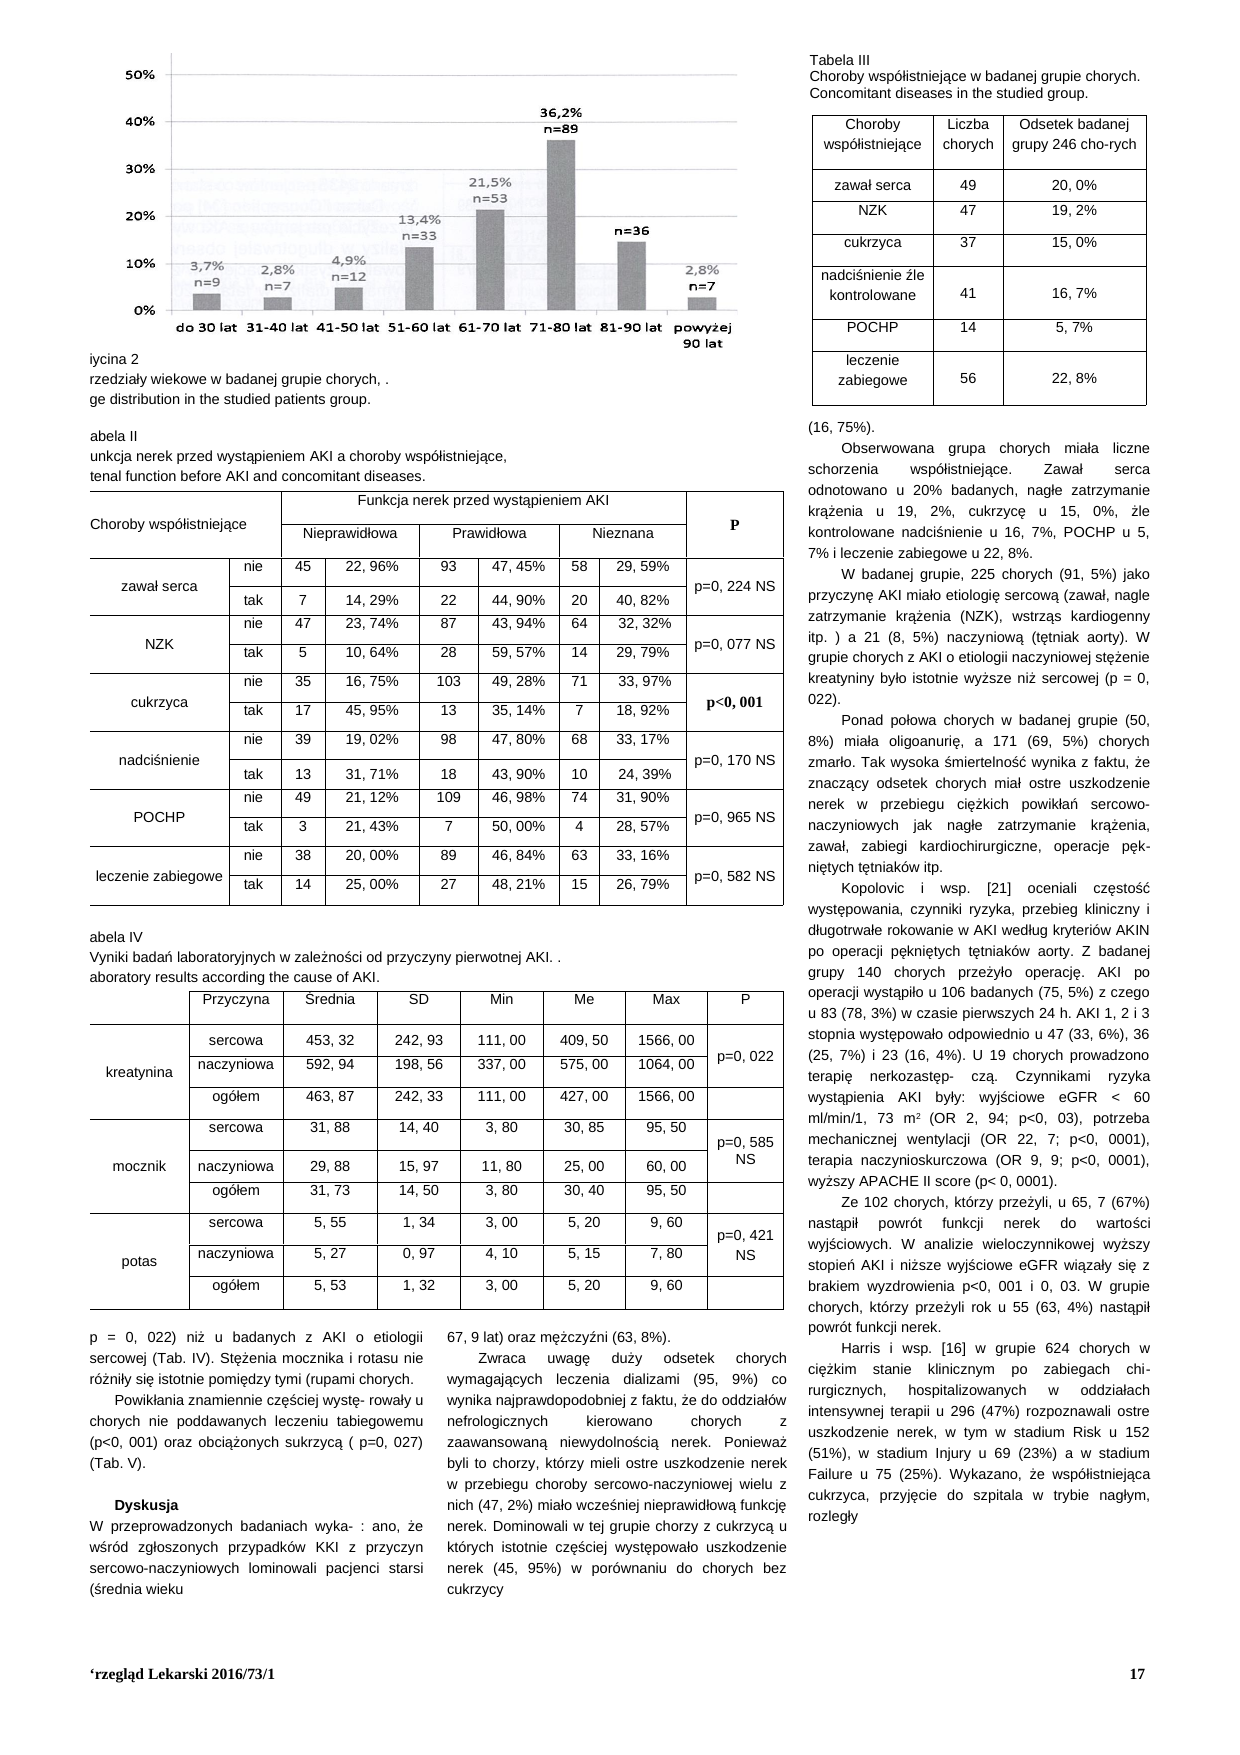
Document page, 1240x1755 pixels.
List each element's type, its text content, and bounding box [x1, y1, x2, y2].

table_cell Prawidłowa [420, 525, 559, 557]
table_cell 14, 29% [326, 587, 419, 615]
table_cell 14 [282, 876, 325, 905]
table_cell 13 [282, 760, 325, 789]
table_cell 198, 56 [378, 1057, 460, 1087]
text W badanej grupie, 225 chorych (91, 5%) jako przyczynę AKI miało etiologię sercową (zawał, nagle zatrzymanie krążenia (NZK), wstrząs kardiogenny itp. ) a 21 (8, 5%) naczy­niową (tętniak aorty). W grupie chorych z AKI o etiologii naczyniowej stężenie kreatyniny było istotnie wyższe niż sercowej (p = 0, 022). [808, 565, 1150, 708]
table_cell 7 [420, 818, 478, 846]
table_cell 43, 90% [479, 760, 559, 789]
table_cell 5, 7% [1004, 320, 1146, 351]
table_cell 33, 16% [600, 847, 686, 875]
table_cell ogółem [190, 1088, 283, 1119]
text Ze 102 chorych, którzy przeżyli, u 65, 7 (67%) nastąpił powrót funkcji nerek do warto­ści wyjściowych. W analizie wieloczynnikowej wyższy stopień AKI i niższe wyjściowe eGFR wiązały się z brakiem wyzdrowienia p<0, 001 i 0, 03. W grupie chorych, którzy przeżyli rok u 55 (63, 4%) nastąpił powrót funkcji nerek. [808, 1193, 1150, 1336]
table_cell 60, 00 [626, 1151, 707, 1182]
text Powikłania znamiennie częściej wystę- rowały u chorych nie poddawanych leczeniu tabiegowemu (p<0, 001) oraz obciążonych sukrzycą ( p=0, 027) (Tab. V). [89, 1392, 424, 1472]
table_cell 39 [282, 732, 325, 759]
table_cell leczenie zabiegowe [90, 847, 229, 905]
table_cell 47, 45% [479, 559, 559, 586]
table_cell 29, 79% [600, 645, 686, 673]
table_cell Nieprawidłowa [282, 525, 419, 557]
table_cell ogółem [190, 1277, 283, 1309]
table_cell 19, 02% [326, 732, 419, 759]
table_header Min [461, 992, 543, 1024]
table_cell 3 [282, 818, 325, 846]
table_cell 49 [282, 790, 325, 817]
text Concomitant diseases in the studied group. [809, 85, 1148, 102]
table_cell mocznik [90, 1120, 189, 1213]
table_cell [708, 1183, 783, 1213]
table_cell [708, 1088, 783, 1119]
table_cell nie [230, 616, 281, 644]
table_cell 592, 94 [284, 1057, 377, 1087]
table_cell 98 [420, 732, 478, 759]
table_cell 1566, 00 [626, 1088, 707, 1119]
table_cell naczyniowa [190, 1246, 283, 1276]
table_cell nie [230, 732, 281, 759]
table_cell 56 [934, 352, 1003, 405]
table_cell zawał serca [90, 559, 229, 615]
text Obserwowana grupa chorych miała liczne schorzenia współistniejące. Zawał serca odnotowano u 20% badanych, nagłe zatrzymanie krążenia u 19, 2%, cukrzycę u 15, 0%, żle kontrolowane nadciśnienie u 16, 7%, POCHP u 5, 7% i leczenie zabiegowe u 22, 8%. [808, 440, 1150, 561]
table_cell 31, 88 [284, 1120, 377, 1150]
table_cell 31, 71% [326, 760, 419, 789]
table_cell 22, 96% [326, 559, 419, 586]
table_cell 95, 50 [626, 1120, 707, 1150]
table_header Choroby współistniejące [813, 116, 933, 169]
table_cell sercowa [190, 1214, 283, 1244]
text Ponad połowa chorych w badanej grupie (50, 8%) miała oligoanurię, a 171 (69, 5%) chorych zmarło. Tak wysoka śmiertelność wynika z faktu, że znaczący odsetek chorych miał ostre uszkodzenie nerek w przebiegu ciężkich powikłań sercowo-naczyniowych jak nagłe zatrzymanie krążenia, zawał, zabiegi kardiochirurgiczne, operacje pęk­niętych tętniaków itp. [808, 712, 1150, 875]
table_cell 44, 90% [479, 587, 559, 615]
table_cell 463, 87 [284, 1088, 377, 1119]
table_header P [687, 492, 783, 557]
table_cell 0, 97 [378, 1246, 460, 1276]
table_cell 20, 0% [1004, 170, 1146, 201]
table_cell 21, 12% [326, 790, 419, 817]
table_cell 47 [282, 616, 325, 644]
table_cell POCHP [90, 790, 229, 846]
text 67, 9 lat) oraz mężczyźni (63, 8%). [447, 1328, 787, 1345]
table_cell 41 [934, 267, 1003, 319]
text (16, 75%). [808, 419, 1150, 436]
table_cell 4, 10 [461, 1246, 543, 1276]
table_cell tak [230, 587, 281, 615]
table_cell 16, 75% [326, 674, 419, 702]
table_cell 14, 40 [378, 1120, 460, 1150]
picture [125, 53, 738, 348]
table_cell p=0, 421 NS [708, 1214, 783, 1276]
table_cell 32, 32% [600, 616, 686, 644]
table_cell 109 [420, 790, 478, 817]
text Vyniki badań laboratoryjnych w zależności od przyczyny pierwotnej AKI. . aboratory results according the cause of AKI. [89, 949, 563, 986]
table_cell 29, 59% [600, 559, 686, 586]
table_cell 63 [560, 847, 599, 875]
table_cell 35, 14% [479, 703, 559, 731]
table_cell 87 [420, 616, 478, 644]
table_cell 23, 74% [326, 616, 419, 644]
table_cell 1064, 00 [626, 1057, 707, 1087]
table_cell 30, 85 [544, 1120, 625, 1150]
text W przeprowadzonych badaniach wyka- : ano, że wśród zgłoszonych przypadków KKI z przyczyn sercowo-naczyniowych lominowali pacjenci starsi (średnia wieku [89, 1518, 424, 1597]
table_cell nie [230, 790, 281, 817]
text 17 [1129, 1665, 1150, 1683]
table_cell NZK [90, 616, 229, 673]
table_cell 3, 00 [461, 1277, 543, 1309]
table_cell nadciśnienie [90, 732, 229, 789]
table_cell 95, 50 [626, 1183, 707, 1213]
table_cell 43, 94% [479, 616, 559, 644]
table_cell 15 [560, 876, 599, 905]
table_cell Nieznana [560, 525, 686, 557]
table_cell POCHP [813, 320, 933, 351]
table_cell 14 [560, 645, 599, 673]
table_cell 575, 00 [544, 1057, 625, 1087]
table_cell nie [230, 559, 281, 586]
table_cell 48, 21% [479, 876, 559, 905]
table_cell 9, 60 [626, 1214, 707, 1244]
table_header Max [626, 992, 707, 1024]
table_cell 111, 00 [461, 1088, 543, 1119]
table_cell 58 [560, 559, 599, 586]
table_cell 18 [420, 760, 478, 789]
table_cell 20, 00% [326, 847, 419, 875]
table_cell 89 [420, 847, 478, 875]
table_cell zawał serca [813, 170, 933, 201]
table_cell 27 [420, 876, 478, 905]
table_cell nie [230, 674, 281, 702]
table_cell leczenie zabiegowe [813, 352, 933, 405]
table_cell 3, 80 [461, 1120, 543, 1150]
table_cell 5, 15 [544, 1246, 625, 1276]
table_cell 11, 80 [461, 1151, 543, 1182]
text Choroby współistniejące w badanej grupie chorych. [809, 68, 1148, 85]
table_cell 15, 0% [1004, 235, 1146, 266]
table_cell 59, 57% [479, 645, 559, 673]
table_cell nadciśnienie źle kontrolowane [813, 267, 933, 319]
table_cell naczyniowa [190, 1057, 283, 1087]
table_cell 74 [560, 790, 599, 817]
table_cell 18, 92% [600, 703, 686, 731]
table_cell p=0, 582 NS [687, 847, 783, 905]
table_cell tak [230, 760, 281, 789]
table_cell 45, 95% [326, 703, 419, 731]
table_cell 10 [560, 760, 599, 789]
table_cell 37 [934, 235, 1003, 266]
table_cell 9, 60 [626, 1277, 707, 1309]
table_cell 71 [560, 674, 599, 702]
table_cell [708, 1277, 783, 1309]
text rzedziały wiekowe w badanej grupie chorych, . ge distribution in the studied patients group. [89, 371, 390, 407]
table_cell 47 [934, 202, 1003, 234]
text Harris i wsp. [16] w grupie 624 chorych w ciężkim stanie klinicznym po zabiegach chi­rurgicznych, hospitalizowanych w oddziałach intensywnej terapii u 296 (47%) rozpoznawali ostre uszkodzenie nerek, w tym w stadium Risk u 152 (51%), w stadium Injury u 69 (23%) a w stadium Failure u 75 (25%). Wy­kazano, że współistniejąca cukrzyca, przy­jęcie do szpitala w trybie nagłym, rozległy [808, 1340, 1150, 1524]
text abela II [90, 428, 521, 444]
table_cell 1, 34 [378, 1214, 460, 1244]
table_cell sercowa [190, 1120, 283, 1150]
table_cell cukrzyca [90, 674, 229, 731]
table_cell 7 [560, 703, 599, 731]
table_cell 24, 39% [600, 760, 686, 789]
text Tabela III [809, 51, 1148, 68]
table_cell 38 [282, 847, 325, 875]
table_cell p=0, 170 NS [687, 732, 783, 789]
table_cell 242, 33 [378, 1088, 460, 1119]
table_cell 46, 84% [479, 847, 559, 875]
text Zwraca uwagę duży odsetek chorych wymagających leczenia dializami (95, 9%) co wynika najprawdopodobniej z faktu, że do oddziałów nefrologicznych kierowano chorych z zaawansowaną niewydolnością nerek. Ponieważ byli to chorzy, którzy mieli ostre uszkodzenie nerek w przebiegu choroby sercowo-naczyniowej wielu z nich (47, 2%) miało wcześniej nieprawidłową funkcję nerek. Dominowali w tej grupie chorzy z cukrzycą u których istotnie częściej występowało uszkodzenie nerek (45, 95%) w porównaniu do chorych bez cukrzycy [447, 1349, 787, 1598]
table_cell 7, 80 [626, 1246, 707, 1276]
table_cell 49 [934, 170, 1003, 201]
table_cell 33, 97% [600, 674, 686, 702]
table_cell 19, 2% [1004, 202, 1146, 234]
text iycina 2 [89, 351, 390, 368]
table_cell 15, 97 [378, 1151, 460, 1182]
table_cell 25, 00 [544, 1151, 625, 1182]
text abela IV [89, 928, 563, 945]
table_cell p=0, 022 [708, 1025, 783, 1087]
table_cell 5, 20 [544, 1214, 625, 1244]
table_cell 35 [282, 674, 325, 702]
table_cell 13 [420, 703, 478, 731]
table_cell tak [230, 876, 281, 905]
table_cell 17 [282, 703, 325, 731]
table_cell 5, 53 [284, 1277, 377, 1309]
table_cell kreatynina [90, 1025, 189, 1119]
table_cell 111, 00 [461, 1025, 543, 1056]
table_cell p=0, 965 NS [687, 790, 783, 846]
table_cell 68 [560, 732, 599, 759]
table_cell 28, 57% [600, 818, 686, 846]
table_cell 33, 17% [600, 732, 686, 759]
table_cell 7 [282, 587, 325, 615]
text unkcja nerek przed wystąpieniem AKI a choroby współistniejące, tenal function before AKI and concomitant diseases. [90, 448, 521, 484]
table_cell 40, 82% [600, 587, 686, 615]
table_cell p=0, 077 NS [687, 616, 783, 673]
table_cell 28 [420, 645, 478, 673]
table_cell 46, 98% [479, 790, 559, 817]
table_cell 103 [420, 674, 478, 702]
text ‘rzegląd Lekarski 2016/73/1 [89, 1665, 312, 1683]
table_cell 3, 80 [461, 1183, 543, 1213]
table_cell 29, 88 [284, 1151, 377, 1182]
table_cell 4 [560, 818, 599, 846]
table_cell 49, 28% [479, 674, 559, 702]
table_cell 5 [282, 645, 325, 673]
table_cell tak [230, 703, 281, 731]
table_cell potas [90, 1214, 189, 1309]
table_cell 427, 00 [544, 1088, 625, 1119]
table_cell 25, 00% [326, 876, 419, 905]
table_cell ogółem [190, 1183, 283, 1213]
table_cell 409, 50 [544, 1025, 625, 1056]
table_header Me [544, 992, 625, 1024]
table_cell sercowa [190, 1025, 283, 1056]
table_cell 10, 64% [326, 645, 419, 673]
table_cell 3, 00 [461, 1214, 543, 1244]
table_header P [708, 992, 783, 1024]
subtitle Dyskusja [89, 1497, 424, 1514]
table_cell 1566, 00 [626, 1025, 707, 1056]
table_header SD [378, 992, 460, 1024]
table_cell 93 [420, 559, 478, 586]
table_cell NZK [813, 202, 933, 234]
table_cell 26, 79% [600, 876, 686, 905]
table_cell 16, 7% [1004, 267, 1146, 319]
table_header Odsetek badanej grupy 246 cho-rych [1004, 116, 1146, 169]
table_cell 337, 00 [461, 1057, 543, 1087]
table_cell p=0, 224 NS [687, 559, 783, 615]
table_cell 64 [560, 616, 599, 644]
table_cell 21, 43% [326, 818, 419, 846]
table_cell 5, 27 [284, 1246, 377, 1276]
table_cell naczyniowa [190, 1151, 283, 1182]
table_cell 14, 50 [378, 1183, 460, 1213]
table_cell p=0, 585 NS [708, 1120, 783, 1182]
table_cell 20 [560, 587, 599, 615]
table_header Funkcja nerek przed wystąpieniem AKI [282, 492, 686, 524]
text p = 0, 022) niż u badanych z AKI o etiologii sercowej (Tab. IV). Stężenia mocznika i rotasu nie różniły się istotnie pomiędzy tymi (rupami chorych. [89, 1329, 424, 1388]
table_header Przyczyna [190, 992, 283, 1024]
table_cell 50, 00% [479, 818, 559, 846]
table_cell tak [230, 645, 281, 673]
table_header Średnia [284, 992, 377, 1024]
table_header Liczba chorych [934, 116, 1003, 169]
table_cell 5, 20 [544, 1277, 625, 1309]
table_cell tak [230, 818, 281, 846]
table_cell 14 [934, 320, 1003, 351]
table_cell 22 [420, 587, 478, 615]
table_cell 31, 90% [600, 790, 686, 817]
table_cell 242, 93 [378, 1025, 460, 1056]
table_cell 45 [282, 559, 325, 586]
table_header [90, 991, 189, 1024]
table_cell 22, 8% [1004, 352, 1146, 405]
table_cell 31, 73 [284, 1183, 377, 1213]
table_header Choroby współistniejące [90, 492, 281, 557]
table_cell 5, 55 [284, 1214, 377, 1244]
table_cell nie [230, 847, 281, 875]
table_cell 47, 80% [479, 732, 559, 759]
table_cell cukrzyca [813, 235, 933, 266]
table_cell 30, 40 [544, 1183, 625, 1213]
table_cell 453, 32 [284, 1025, 377, 1056]
table_cell 1, 32 [378, 1277, 460, 1309]
text Kopolovic i wsp. [21] oceniali częstość występowania, czynniki ryzyka, przebieg kliniczny i długotrwałe rokowanie w AKI według kryteriów AKIN po operacji pęknię­tych tętniaków aorty. Z badanej grupy 140 chorych przeżyło operację. AKI po operacji wystąpiło u 106 badanych (75, 5%) z czego u 83 (78, 3%) w czasie pierwszych 24 h. AKI 1, 2 i 3 stopnia występowało odpowiednio u 47 (33, 6%), 36 (25, 7%) i 23 (16, 4%). U 19 chorych prowadzono terapię nerkozastęp- czą. Czynnikami ryzyka wystąpienia AKI były: wyjściowe eGFR < 60 ml/min/1, 73 m2 (OR 2, 94; p<0, 03), potrzeba mechanicznej wentylacji (OR 22, 7; p<0, 0001), terapia naczynioskurczowa (OR 9, 9; p<0, 0001), wyższy APACHE II score (p< 0, 0001). [808, 879, 1150, 1189]
table_cell p<0, 001 [687, 674, 783, 731]
